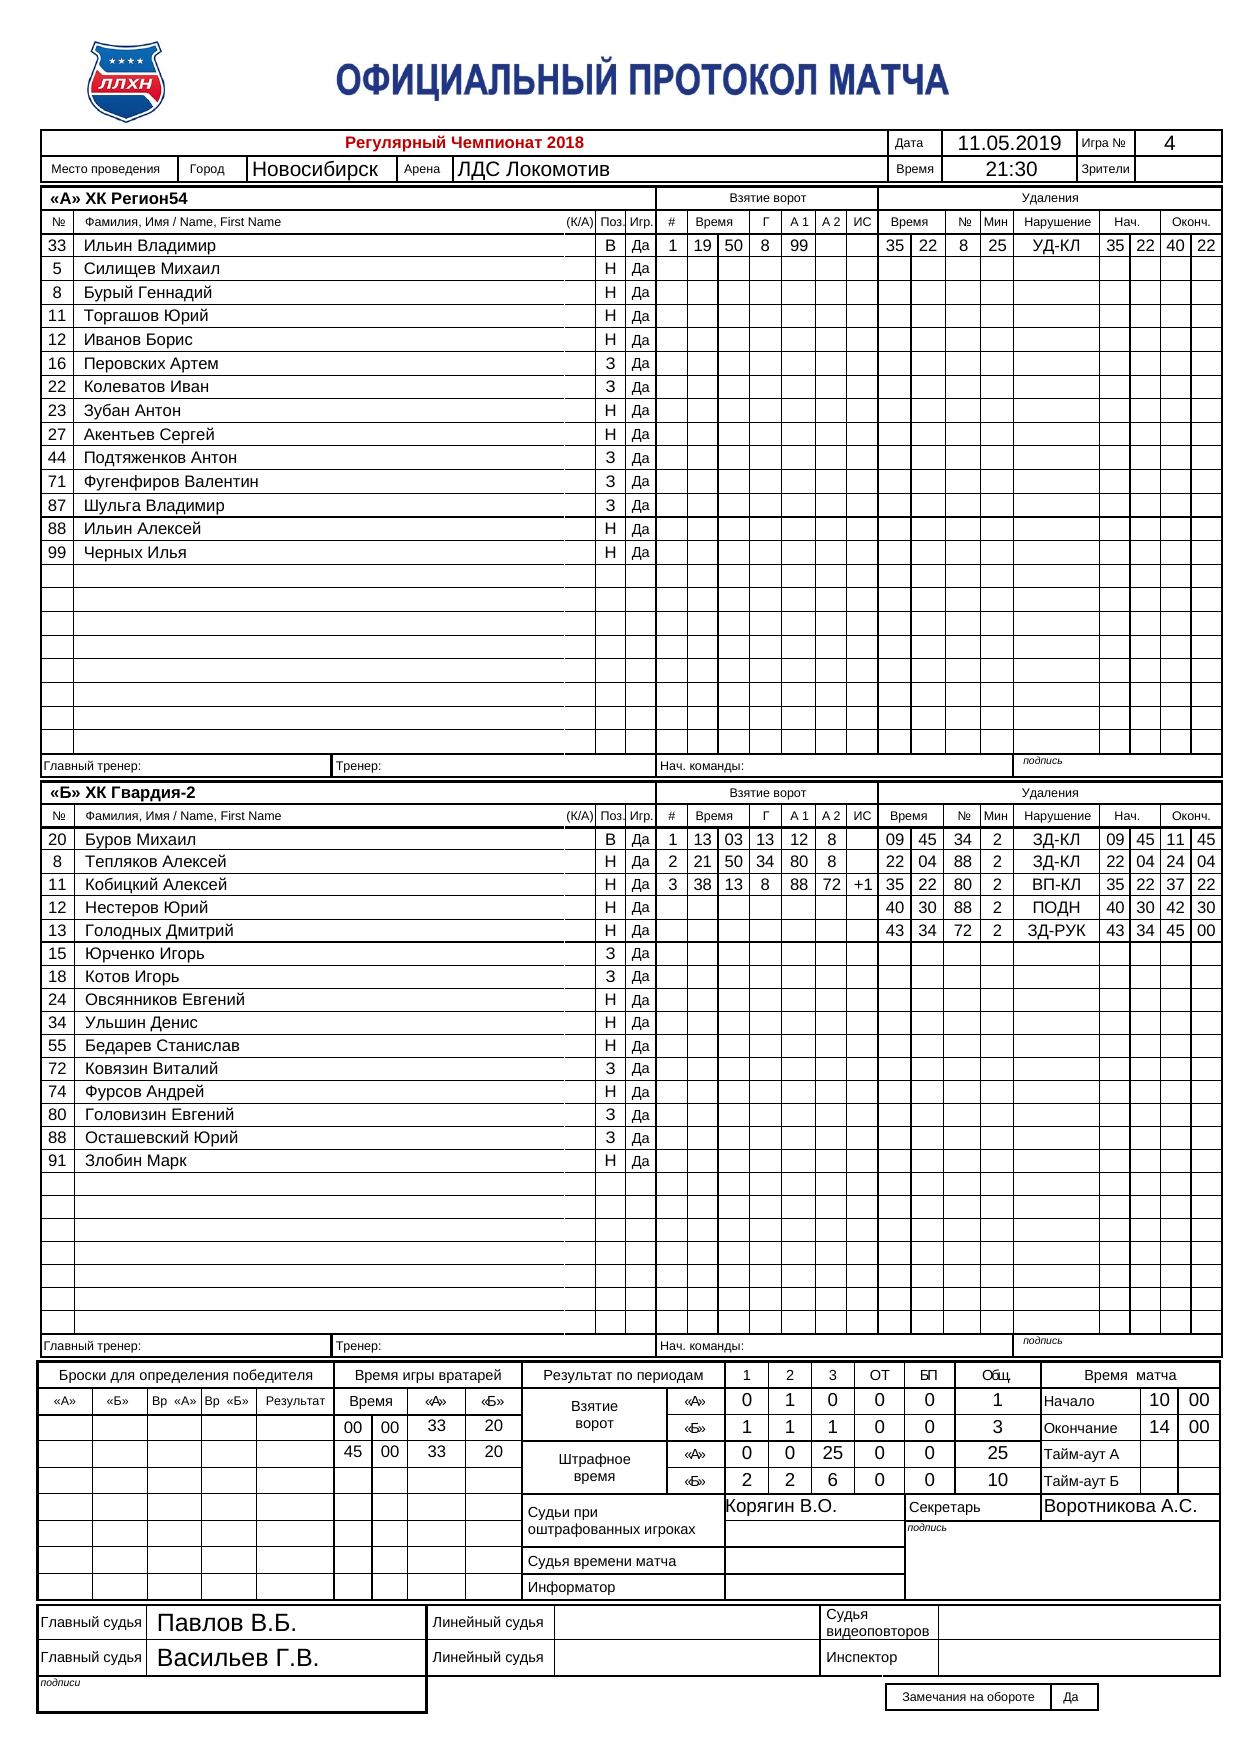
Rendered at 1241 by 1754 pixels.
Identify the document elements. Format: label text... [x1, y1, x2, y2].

table_cell [688, 1196, 717, 1218]
table_cell [1100, 1104, 1129, 1126]
table_cell [1100, 1150, 1129, 1172]
table_cell Нач. [1100, 211, 1160, 233]
table_cell [39, 1521, 92, 1546]
table_header «А» ХК Регион54 [42, 188, 655, 209]
table_cell Зрители [1078, 157, 1134, 181]
table_cell [847, 612, 877, 634]
table_cell Перовских Артем [74, 352, 564, 374]
table_cell [565, 1104, 595, 1126]
table_cell 15 [42, 943, 74, 964]
table_cell № [946, 211, 980, 233]
table_cell [688, 1265, 717, 1287]
table_cell 09 [879, 829, 910, 849]
table_cell [944, 1242, 980, 1264]
table_cell [879, 636, 910, 658]
table_header Да [1052, 1685, 1097, 1709]
table_cell [257, 1574, 333, 1599]
table_cell [981, 1104, 1013, 1126]
table_cell [847, 989, 877, 1011]
table_cell [816, 328, 846, 351]
table_cell 88 [42, 1127, 74, 1149]
table_cell [1014, 446, 1099, 469]
table_cell [42, 612, 73, 634]
table_cell [847, 966, 877, 987]
table_cell Судьи при оштрафованных игроках [523, 1495, 724, 1546]
table_cell 24 [42, 989, 74, 1011]
table_cell [816, 707, 846, 729]
table_cell [1161, 446, 1190, 469]
table_cell [750, 423, 781, 445]
table_cell [946, 541, 980, 564]
table_cell [1014, 1035, 1099, 1057]
table_cell [1192, 730, 1221, 753]
table_cell [657, 896, 687, 918]
table_header Время игры вратарей [335, 1363, 521, 1387]
table_cell 0 [726, 1389, 768, 1413]
table_cell Инспектор [821, 1640, 938, 1675]
table_cell [1014, 399, 1099, 422]
table_cell [1014, 494, 1099, 516]
table_cell [42, 1242, 74, 1264]
table_cell 12 [42, 896, 74, 918]
table_cell [912, 352, 945, 374]
table_cell [1100, 494, 1129, 516]
table_cell [944, 1104, 980, 1126]
table_cell [816, 1127, 846, 1149]
table_header Замечания на обороте [887, 1685, 1050, 1709]
table_cell 34 [1131, 920, 1160, 941]
table_cell [944, 1311, 980, 1333]
table_cell [565, 1035, 595, 1057]
table_cell [944, 943, 980, 964]
table_cell [981, 352, 1013, 374]
table_cell [148, 1547, 201, 1573]
table_cell [879, 707, 910, 729]
table_cell [719, 659, 749, 682]
table_cell [1131, 943, 1160, 964]
table_cell [202, 1441, 256, 1467]
table_cell [688, 399, 717, 422]
table_cell 13 [42, 920, 74, 941]
table_cell [981, 423, 1013, 445]
table_cell [688, 328, 717, 351]
table_cell Тайм-аут Б [1042, 1468, 1140, 1493]
table_cell Корягин В.О. [726, 1495, 904, 1520]
table_cell [912, 612, 945, 634]
table_header Общ. [956, 1363, 1040, 1387]
table_cell [565, 989, 595, 1011]
table_cell 8 [750, 235, 781, 256]
table_cell [657, 1219, 687, 1241]
table_cell Линейный судья [428, 1640, 554, 1675]
table_cell Да [626, 470, 655, 493]
table_cell [782, 1150, 815, 1172]
table_cell [847, 541, 877, 564]
table_cell [93, 1521, 147, 1546]
table_cell Н [596, 1035, 625, 1057]
table_cell [879, 1127, 910, 1149]
table_cell [944, 1219, 980, 1241]
table_cell [750, 376, 781, 398]
table_cell [750, 1012, 781, 1033]
table_cell [335, 1494, 371, 1520]
table_cell 34 [750, 850, 781, 872]
table_cell [879, 257, 910, 280]
table_cell 40 [1161, 235, 1190, 256]
table_cell [657, 565, 687, 587]
table_cell [912, 1196, 943, 1218]
table_cell [847, 1012, 877, 1033]
table_cell [816, 1035, 846, 1057]
table_cell [719, 1012, 749, 1033]
table_cell Н [596, 896, 625, 918]
table_cell [688, 1035, 717, 1057]
table_cell [944, 966, 980, 987]
table_cell [1100, 730, 1129, 753]
table_cell [782, 896, 815, 918]
table_cell 0 [855, 1468, 904, 1493]
table_cell [782, 1035, 815, 1057]
table_cell [42, 1196, 74, 1218]
table_cell [944, 1058, 980, 1079]
table_cell [750, 1311, 781, 1333]
table_cell [1131, 1288, 1160, 1310]
table_cell Да [626, 494, 655, 516]
table_cell [93, 1416, 147, 1440]
table_cell [782, 257, 815, 280]
table_cell [1014, 423, 1099, 445]
table_cell 30 [1131, 896, 1160, 918]
table_cell [912, 1173, 943, 1195]
table_cell [1014, 707, 1099, 729]
table_cell [657, 1242, 687, 1264]
table_cell Поз. [596, 805, 625, 826]
table_cell [1131, 565, 1160, 587]
table_cell З [596, 494, 625, 516]
table_cell 00 [335, 1416, 371, 1440]
table_cell [750, 896, 781, 918]
table_cell [1192, 423, 1221, 445]
table_cell [1014, 352, 1099, 374]
table_cell [1192, 1104, 1221, 1126]
table_cell 1 [726, 1415, 768, 1440]
table_cell [847, 470, 877, 493]
table_cell 50 [719, 235, 749, 256]
table_cell [1100, 1012, 1129, 1033]
table_cell [719, 896, 749, 918]
table_cell [816, 1173, 846, 1195]
table_cell [257, 1547, 333, 1573]
table_cell [657, 659, 687, 682]
table_cell [1014, 636, 1099, 658]
table_cell [782, 1196, 815, 1218]
table_cell [39, 1416, 92, 1440]
table_cell [688, 1311, 717, 1333]
table_cell 10 [1141, 1389, 1177, 1413]
table_cell 10 [956, 1468, 1040, 1493]
table_cell [657, 352, 687, 374]
table_cell [1192, 1081, 1221, 1103]
table_cell [719, 1311, 749, 1333]
table_cell [75, 1311, 564, 1333]
table_cell [565, 1219, 595, 1241]
table_cell 80 [42, 1104, 74, 1126]
table_cell [719, 1219, 749, 1241]
table_cell [847, 565, 877, 587]
table_cell Да [626, 1127, 655, 1149]
table_cell [750, 305, 781, 327]
table_cell [657, 328, 687, 351]
table_cell [879, 1311, 910, 1333]
table_cell [565, 1012, 595, 1033]
table_cell ЗД-РУК [1014, 920, 1099, 941]
table_cell [879, 1288, 910, 1310]
table_cell [1100, 399, 1129, 422]
table_cell [688, 896, 717, 918]
table_cell ЗД-КЛ [1014, 850, 1099, 872]
table_cell [782, 636, 815, 658]
table_cell [1161, 1058, 1190, 1079]
table_cell [912, 1035, 943, 1057]
table_cell [565, 707, 595, 729]
table_cell [946, 446, 980, 469]
table_cell УД-КЛ [1014, 235, 1099, 256]
table_cell 0 [855, 1415, 904, 1440]
table_cell [626, 636, 655, 658]
table_cell [1141, 1468, 1177, 1493]
table_cell 22 [42, 376, 73, 398]
table_cell 14 [1141, 1415, 1177, 1440]
table_cell [981, 612, 1013, 634]
table_cell [42, 707, 73, 729]
table_cell [847, 659, 877, 682]
table_cell Время [889, 157, 941, 181]
table_cell 80 [782, 850, 815, 872]
table_cell 80 [944, 874, 980, 895]
table_cell [75, 1219, 564, 1241]
table_cell [912, 588, 945, 611]
table_cell [816, 399, 846, 422]
table_cell [1192, 943, 1221, 964]
table_cell 2 [981, 896, 1013, 918]
table_cell [719, 1150, 749, 1172]
table_cell [981, 328, 1013, 351]
table_cell [1131, 328, 1160, 351]
table_cell [981, 1173, 1013, 1195]
table_cell [657, 1127, 687, 1149]
table_cell [657, 494, 687, 516]
table_cell [1161, 352, 1190, 374]
table_cell [1100, 1127, 1129, 1149]
table_cell [1131, 494, 1160, 516]
table_cell 8 [946, 235, 980, 256]
table_cell [719, 588, 749, 611]
table_cell № [944, 805, 980, 826]
table_cell [1192, 328, 1221, 351]
table_cell [373, 1494, 407, 1520]
table_cell [1100, 636, 1129, 658]
table_cell [202, 1574, 256, 1599]
table_cell [688, 518, 717, 540]
table_cell [750, 683, 781, 706]
table_cell Подтяженков Антон [74, 446, 564, 469]
table_cell [1192, 257, 1221, 280]
table_cell [816, 1058, 846, 1079]
table_cell [1100, 1219, 1129, 1241]
table_cell [782, 1081, 815, 1103]
table_cell 27 [42, 423, 73, 445]
table_cell Головизин Евгений [75, 1104, 564, 1126]
table_cell [981, 1081, 1013, 1103]
table_cell [688, 1012, 717, 1033]
table_cell 35 [1100, 235, 1129, 256]
table_cell [816, 565, 846, 587]
table_cell [750, 1242, 781, 1264]
table_cell Юрченко Игорь [75, 943, 564, 964]
table_cell [657, 1035, 687, 1057]
table_cell З [596, 1058, 625, 1079]
table_cell [657, 1173, 687, 1195]
table_cell [750, 1058, 781, 1079]
table_cell Время [688, 211, 749, 233]
table_cell 30 [912, 896, 943, 918]
table_cell [1179, 1468, 1219, 1493]
table_cell [1161, 1288, 1190, 1310]
table_cell [1100, 659, 1129, 682]
table_cell [847, 1219, 877, 1241]
table_cell [981, 1035, 1013, 1057]
table_cell [408, 1494, 465, 1520]
table_cell Н [596, 257, 625, 280]
table_cell [750, 1288, 781, 1310]
table_cell [782, 612, 815, 634]
table_cell Взятие ворот [523, 1389, 666, 1440]
table_cell [657, 707, 687, 729]
table_cell [565, 446, 595, 469]
table_cell [42, 1265, 74, 1287]
table_cell [939, 1606, 1219, 1639]
table_cell [879, 1173, 910, 1195]
table_cell [1131, 989, 1160, 1011]
table_cell [596, 730, 625, 753]
table_cell [1100, 1288, 1129, 1310]
table_cell [257, 1494, 333, 1520]
table_cell [1014, 470, 1099, 493]
table_cell [1161, 1173, 1190, 1195]
table_cell [1192, 376, 1221, 398]
table_cell [688, 305, 717, 327]
table_cell [1161, 659, 1190, 682]
table_cell [1192, 1219, 1221, 1241]
table_cell [847, 1081, 877, 1103]
table_cell 25 [956, 1442, 1040, 1467]
table_cell [847, 328, 877, 351]
table_cell [1131, 470, 1160, 493]
table_cell [688, 565, 717, 587]
table_cell [816, 281, 846, 303]
table_cell 16 [42, 352, 73, 374]
table_cell [847, 829, 877, 849]
table_cell [879, 376, 910, 398]
table_cell Игр. [626, 211, 655, 233]
table_cell [946, 352, 980, 374]
table_cell [816, 588, 846, 611]
table_cell Оконч. [1161, 211, 1221, 233]
table_cell [565, 730, 595, 753]
table_cell [750, 399, 781, 422]
table_cell [1192, 659, 1221, 682]
table_cell [42, 1173, 74, 1195]
table_cell 5 [42, 257, 73, 280]
table_cell [1161, 683, 1190, 706]
table_cell Главный тренер: [42, 755, 330, 776]
table_cell № [42, 805, 74, 826]
table_cell [626, 707, 655, 729]
table_header 2 [769, 1363, 811, 1387]
table_cell 34 [42, 1012, 74, 1033]
table_cell 25 [812, 1442, 854, 1467]
table_cell 43 [1100, 920, 1129, 941]
table_cell Начало [1042, 1389, 1140, 1413]
table_cell [1192, 1265, 1221, 1287]
table_cell [750, 1081, 781, 1103]
table_header БП [905, 1363, 954, 1387]
table_cell [847, 1242, 877, 1264]
table_cell Фурсов Андрей [75, 1081, 564, 1103]
table_cell [373, 1574, 407, 1599]
table_cell 2 [981, 829, 1013, 849]
table_cell [657, 281, 687, 303]
table_cell [981, 707, 1013, 729]
table_cell [657, 730, 687, 753]
table_cell [719, 1081, 749, 1103]
table_cell [596, 707, 625, 729]
table_cell [565, 257, 595, 280]
table_cell [335, 1468, 371, 1493]
table_cell [1192, 1058, 1221, 1079]
table_cell 8 [42, 281, 73, 303]
table_cell [466, 1521, 521, 1546]
table_cell 22 [879, 850, 910, 872]
table_cell [626, 1173, 655, 1195]
table_cell 0 [905, 1389, 954, 1413]
table_cell [719, 1127, 749, 1149]
table_cell [148, 1494, 201, 1520]
table_cell [1161, 612, 1190, 634]
table_cell [981, 1127, 1013, 1149]
table_cell [944, 1288, 980, 1310]
table_cell [1131, 966, 1160, 987]
table_cell 1 [657, 829, 687, 849]
table_cell [782, 446, 815, 469]
table_cell [750, 1219, 781, 1241]
table_cell Иванов Борис [74, 328, 564, 351]
table_cell подписи [39, 1677, 425, 1711]
table_cell Тренер: [333, 1335, 655, 1356]
table_cell 42 [1161, 896, 1190, 918]
table_cell подпись [1014, 1335, 1221, 1356]
table_cell [1014, 1173, 1099, 1195]
table_cell [879, 1012, 910, 1033]
table_cell [816, 683, 846, 706]
table_cell [657, 1104, 687, 1126]
table_cell [816, 1219, 846, 1241]
table_cell [466, 1468, 521, 1493]
table_cell [657, 989, 687, 1011]
table_cell Н [596, 305, 625, 327]
table_cell [946, 305, 980, 327]
table_cell [782, 281, 815, 303]
table_cell Результат [257, 1389, 333, 1413]
table_cell 1 [812, 1415, 854, 1440]
table_cell «А» [668, 1442, 724, 1467]
table_cell 04 [1131, 850, 1160, 872]
table_cell 88 [782, 874, 815, 895]
table_cell [847, 896, 877, 918]
table_cell [1131, 1173, 1160, 1195]
table_cell [688, 1127, 717, 1149]
table_cell ВП-КЛ [1014, 874, 1099, 895]
table_cell [981, 1311, 1013, 1333]
table_cell [816, 305, 846, 327]
table_cell [373, 1547, 407, 1573]
table_cell [946, 494, 980, 516]
table_cell 3 [956, 1415, 1040, 1440]
table_cell [750, 1196, 781, 1218]
table_cell Игр. [626, 805, 655, 826]
table_cell [782, 565, 815, 587]
table_cell [816, 920, 846, 941]
table_cell 04 [1192, 850, 1221, 872]
table_cell Н [596, 850, 625, 872]
table_header ОТ [855, 1363, 904, 1387]
table_cell [657, 1081, 687, 1103]
table_cell Место проведения [42, 157, 177, 181]
table_cell [816, 446, 846, 469]
table_cell Н [596, 920, 625, 941]
table_cell [1161, 494, 1190, 516]
table_cell [719, 541, 749, 564]
table_cell [1161, 541, 1190, 564]
table_cell [626, 1288, 655, 1310]
table_cell 50 [719, 850, 749, 872]
table_cell [74, 612, 564, 634]
table_cell [565, 636, 595, 658]
table_cell [750, 1173, 781, 1195]
table_cell [1131, 1150, 1160, 1172]
table_cell Васильев Г.В. [147, 1640, 425, 1675]
table_cell [1192, 588, 1221, 611]
table_cell [148, 1574, 201, 1599]
table_cell 18 [42, 966, 74, 987]
table_header Регулярный Чемпионат 2018 [42, 131, 887, 155]
table_cell [816, 1265, 846, 1287]
table_cell 71 [42, 470, 73, 493]
table_cell 38 [688, 874, 717, 895]
table_cell [1099, 1682, 1220, 1711]
table_cell [847, 920, 877, 941]
table_cell [408, 1468, 465, 1493]
table_cell [42, 588, 73, 611]
table_cell [816, 235, 846, 256]
table_cell [596, 636, 625, 658]
table_cell [1161, 305, 1190, 327]
table_cell Ульшин Денис [75, 1012, 564, 1033]
table_cell 35 [879, 235, 910, 256]
table_cell [657, 683, 687, 706]
table_cell [912, 281, 945, 303]
table_cell [1192, 305, 1221, 327]
table_cell 00 [373, 1416, 407, 1440]
table_cell [1014, 1311, 1099, 1333]
table_cell [816, 541, 846, 564]
table_cell [596, 1265, 625, 1287]
table_cell [912, 1242, 943, 1264]
table_cell [816, 1150, 846, 1172]
table_cell Н [596, 1081, 625, 1103]
table_cell [750, 352, 781, 374]
table_cell [93, 1494, 147, 1520]
table_cell [335, 1521, 371, 1546]
table_cell [750, 636, 781, 658]
table_cell [1161, 565, 1190, 587]
table_cell 0 [855, 1442, 904, 1467]
table_cell [816, 1081, 846, 1103]
table_cell [1192, 1127, 1221, 1149]
table_cell Да [626, 989, 655, 1011]
table_cell [939, 1640, 1219, 1675]
table_cell [912, 446, 945, 469]
table_cell [879, 1058, 910, 1079]
table_cell [565, 1265, 595, 1287]
table_cell [912, 636, 945, 658]
table_cell 22 [1131, 235, 1160, 256]
table_cell [1014, 1265, 1099, 1287]
table_cell [816, 966, 846, 987]
table_cell [750, 470, 781, 493]
table_cell [981, 305, 1013, 327]
table_cell [688, 423, 717, 445]
table_cell [944, 1196, 980, 1218]
table_cell [719, 1104, 749, 1126]
table_cell [1014, 1081, 1099, 1103]
table_cell [726, 1575, 904, 1599]
table_cell 88 [944, 896, 980, 918]
table_cell [688, 1173, 717, 1195]
table_cell [1192, 1196, 1221, 1218]
table_cell [816, 896, 846, 918]
table_cell [1014, 588, 1099, 611]
table_cell [39, 1468, 92, 1493]
table_cell [1100, 518, 1129, 540]
table_cell Время [688, 805, 749, 826]
table_cell [879, 518, 910, 540]
table_cell [1100, 1311, 1129, 1333]
table_cell [688, 683, 717, 706]
table_header 3 [812, 1363, 854, 1387]
table_cell [1161, 707, 1190, 729]
table_cell [688, 541, 717, 564]
table_cell [879, 588, 910, 611]
table_cell [1161, 518, 1190, 540]
table_cell [688, 730, 717, 753]
table_cell [1161, 1219, 1190, 1241]
table_cell Овсянников Евгений [75, 989, 564, 1011]
table_cell [912, 943, 943, 964]
table_cell «Б » [466, 1389, 521, 1413]
table_cell Окончание [1042, 1415, 1140, 1440]
table_cell [1161, 943, 1190, 964]
table_cell [257, 1416, 333, 1440]
table_cell [688, 966, 717, 987]
table_cell [1131, 1127, 1160, 1149]
table_cell [565, 1288, 595, 1310]
table_cell [946, 565, 980, 587]
table_cell [719, 328, 749, 351]
table_header 1 [726, 1363, 768, 1387]
table_cell [688, 1150, 717, 1172]
table_cell ЛДС Локомотив [454, 157, 887, 181]
table_cell [657, 920, 687, 941]
table_cell [816, 1012, 846, 1033]
table_cell [657, 1058, 687, 1079]
table_cell [74, 683, 564, 706]
table_cell [74, 565, 564, 587]
table_cell [555, 1606, 819, 1639]
table_cell [1131, 257, 1160, 280]
table_cell [688, 494, 717, 516]
table_cell 13 [719, 874, 749, 895]
table_cell [148, 1416, 201, 1440]
table_cell 0 [769, 1442, 811, 1467]
table_cell [626, 588, 655, 611]
table_cell [981, 730, 1013, 753]
table_cell [782, 518, 815, 540]
table_cell [750, 518, 781, 540]
table_cell [466, 1574, 521, 1599]
table_cell [847, 1288, 877, 1310]
table_cell 04 [912, 850, 943, 872]
table_cell 09 [1100, 829, 1129, 849]
table_cell [1131, 446, 1160, 469]
table_header Взятие ворот [657, 188, 877, 209]
table_cell [1161, 1081, 1190, 1103]
table_cell [626, 1265, 655, 1287]
table_cell Да [626, 446, 655, 469]
table_cell [1014, 541, 1099, 564]
table_cell Судья времени матча [523, 1548, 724, 1573]
table_cell [688, 1058, 717, 1079]
table_cell [750, 446, 781, 469]
table_cell Да [626, 281, 655, 303]
table_cell [1161, 376, 1190, 398]
table_cell [408, 1521, 465, 1546]
table_cell 22 [1192, 235, 1221, 256]
table_cell [912, 1127, 943, 1149]
table_cell 0 [905, 1415, 954, 1440]
table_cell подпись [906, 1522, 1219, 1599]
table_cell [912, 1311, 943, 1333]
table_cell [1131, 1012, 1160, 1033]
table_cell Линейный судья [428, 1606, 554, 1639]
table_cell [202, 1547, 256, 1573]
table_cell [816, 494, 846, 516]
table_cell [202, 1416, 256, 1440]
table_cell А 2 [816, 211, 846, 233]
table_cell [816, 470, 846, 493]
table_cell Колеватов Иван [74, 376, 564, 398]
table_cell [719, 636, 749, 658]
table_cell [93, 1468, 147, 1493]
table_cell [555, 1640, 819, 1675]
table_cell [1161, 281, 1190, 303]
table_cell 40 [1100, 896, 1129, 918]
table_header 4 [1136, 131, 1221, 155]
table_cell Ковязин Виталий [75, 1058, 564, 1079]
table_cell А 1 [782, 211, 815, 233]
table_cell [816, 352, 846, 374]
table_cell [879, 1035, 910, 1057]
table_cell «Б» [668, 1415, 724, 1440]
table_cell [879, 399, 910, 422]
table_cell [202, 1468, 256, 1493]
table_cell [202, 1521, 256, 1546]
table_cell [257, 1441, 333, 1467]
table_cell [74, 636, 564, 658]
table_cell [1192, 565, 1221, 587]
table_cell [782, 989, 815, 1011]
table_cell [657, 966, 687, 987]
table_cell З [596, 446, 625, 469]
table_cell [596, 1173, 625, 1195]
table_cell [657, 636, 687, 658]
table_cell 12 [782, 829, 815, 849]
table_cell Да [626, 257, 655, 280]
table_cell [946, 730, 980, 753]
table_cell [1014, 1196, 1099, 1218]
table_cell [981, 446, 1013, 469]
table_cell [1192, 683, 1221, 706]
table_cell [1131, 1219, 1160, 1241]
table_cell [847, 850, 877, 872]
table_cell [719, 1242, 749, 1264]
table_cell [719, 281, 749, 303]
table_cell [981, 943, 1013, 964]
table_cell [879, 659, 910, 682]
table_cell ПОДН [1014, 896, 1099, 918]
table_cell З [596, 943, 625, 964]
table_cell [688, 659, 717, 682]
table_cell Да [626, 874, 655, 895]
table_cell [847, 423, 877, 445]
table_cell [1192, 707, 1221, 729]
table_cell Информатор [523, 1575, 724, 1599]
table_cell [847, 518, 877, 540]
table_cell [1100, 352, 1129, 374]
table_cell [565, 470, 595, 493]
table_cell [944, 989, 980, 1011]
table_cell [912, 399, 945, 422]
table_cell ИС [847, 211, 877, 233]
table_cell 22 [912, 235, 945, 256]
table_cell Да [626, 1012, 655, 1033]
table_cell [688, 376, 717, 398]
table_cell [1161, 1035, 1190, 1057]
table_cell [847, 281, 877, 303]
table_cell [1161, 1150, 1190, 1172]
table_header Результат по периодам [523, 1363, 724, 1387]
table_cell [335, 1574, 371, 1599]
table_cell 0 [726, 1442, 768, 1467]
table_cell [879, 1219, 910, 1241]
table_cell [782, 1104, 815, 1126]
table_cell # [657, 805, 687, 826]
table_cell З [596, 1104, 625, 1126]
table_cell 21 [688, 850, 717, 872]
table_cell [782, 399, 815, 422]
table_cell [39, 1574, 92, 1599]
table_cell [1100, 588, 1129, 611]
table_cell Кобицкий Алексей [75, 874, 564, 895]
table_cell 00 [1192, 920, 1221, 941]
table_cell [847, 1127, 877, 1149]
table_cell [981, 659, 1013, 682]
table_cell Нач. команды: [657, 1335, 1012, 1356]
table_cell [847, 636, 877, 658]
table_cell [750, 1127, 781, 1149]
table_cell [1161, 636, 1190, 658]
table_cell [565, 376, 595, 398]
table_cell [596, 612, 625, 634]
table_cell [1192, 1035, 1221, 1057]
table_cell [750, 1265, 781, 1287]
table_cell [946, 376, 980, 398]
table_cell [946, 423, 980, 445]
table_cell 2 [981, 850, 1013, 872]
table_cell [944, 1265, 980, 1287]
table_cell [750, 588, 781, 611]
table_cell [596, 588, 625, 611]
table_cell [816, 1104, 846, 1126]
table_cell Силищев Михаил [74, 257, 564, 280]
table_cell Н [596, 1150, 625, 1172]
table_cell [1192, 966, 1221, 987]
table_cell Да [626, 1058, 655, 1079]
table_cell [719, 1035, 749, 1057]
table_cell [1014, 1288, 1099, 1310]
table_cell [1192, 518, 1221, 540]
picture [5, 28, 1179, 129]
table_cell 88 [42, 518, 73, 540]
table_cell [75, 1196, 564, 1218]
table_cell [1131, 305, 1160, 327]
table_cell [1131, 1196, 1160, 1218]
table_cell [719, 920, 749, 941]
table_cell Зубан Антон [74, 399, 564, 422]
table_cell 2 [981, 874, 1013, 895]
table_cell Да [626, 850, 655, 872]
table_cell Н [596, 989, 625, 1011]
table_cell Н [596, 874, 625, 895]
table_cell [1192, 541, 1221, 564]
table_cell [946, 399, 980, 422]
table_cell [42, 1311, 74, 1333]
table_cell Г [750, 805, 781, 826]
table_cell Поз. [596, 211, 625, 233]
table_cell [782, 470, 815, 493]
table_cell 1 [956, 1389, 1040, 1413]
table_cell 6 [812, 1468, 854, 1493]
table_cell [750, 707, 781, 729]
table_cell [75, 1265, 564, 1287]
table_cell [42, 1219, 74, 1241]
table_cell [879, 1104, 910, 1126]
table_cell [148, 1468, 201, 1493]
table_cell 20 [466, 1441, 521, 1467]
table_cell [1161, 588, 1190, 611]
table_cell [1100, 707, 1129, 729]
table_cell [782, 920, 815, 941]
table_cell [879, 423, 910, 445]
table_cell [657, 423, 687, 445]
table_cell [1131, 1058, 1160, 1079]
table_cell [847, 257, 877, 280]
table_cell [750, 1035, 781, 1057]
table_cell [981, 683, 1013, 706]
table_cell [565, 235, 595, 256]
table_cell [912, 1219, 943, 1241]
table_cell Котов Игорь [75, 966, 564, 987]
table_cell [1014, 328, 1099, 351]
table_cell [565, 1127, 595, 1149]
table_cell 23 [42, 399, 73, 422]
table_cell [657, 518, 687, 540]
table_header Броски для определения победителя [39, 1363, 333, 1387]
table_cell [565, 518, 595, 540]
table_cell [847, 588, 877, 611]
table_cell 45 [1161, 920, 1190, 941]
table_cell [1161, 328, 1190, 351]
table_cell [1100, 1081, 1129, 1103]
table_cell [39, 1494, 92, 1520]
table_cell [657, 1265, 687, 1287]
table_cell 2 [769, 1468, 811, 1493]
table_cell [1100, 328, 1129, 351]
table_cell [1161, 989, 1190, 1011]
table_cell 2 [657, 850, 687, 872]
table_cell [626, 683, 655, 706]
table_cell 8 [42, 850, 74, 872]
table_cell [1100, 1058, 1129, 1079]
table_cell [782, 659, 815, 682]
table_cell [981, 588, 1013, 611]
table_cell Злобин Марк [75, 1150, 564, 1172]
table_cell [981, 1219, 1013, 1241]
table_cell [782, 966, 815, 987]
table_cell «А» [408, 1389, 465, 1413]
table_cell [782, 328, 815, 351]
table_cell [981, 257, 1013, 280]
table_cell Да [626, 1081, 655, 1103]
table_cell 45 [1131, 829, 1160, 849]
table_cell [74, 588, 564, 611]
table_cell Главный тренер: [42, 1335, 330, 1356]
table_cell Да [626, 235, 655, 256]
table_cell 03 [719, 829, 749, 849]
table_cell [847, 1311, 877, 1333]
table_cell [782, 1219, 815, 1241]
table_cell [946, 612, 980, 634]
table_cell Осташевский Юрий [75, 1127, 564, 1149]
table_cell [466, 1494, 521, 1520]
table_cell [1192, 446, 1221, 469]
table_cell подпись [1014, 755, 1221, 776]
table_cell [912, 1288, 943, 1310]
table_cell [981, 1058, 1013, 1079]
table_cell Да [626, 896, 655, 918]
table_cell (К/А) [565, 805, 595, 826]
table_cell 22 [1192, 874, 1221, 895]
table_cell 11 [1161, 829, 1190, 849]
table_cell Нестеров Юрий [75, 896, 564, 918]
table_cell [981, 518, 1013, 540]
table_cell [1131, 518, 1160, 540]
table_cell 72 [816, 874, 846, 895]
table_cell 55 [42, 1035, 74, 1057]
table_cell 20 [466, 1416, 521, 1440]
table_cell [657, 446, 687, 469]
table_cell [626, 612, 655, 634]
table_cell [75, 1173, 564, 1195]
table_cell [946, 518, 980, 540]
table_cell [1100, 1035, 1129, 1057]
table_cell [750, 943, 781, 964]
table_cell Да [626, 376, 655, 398]
table_cell Город [179, 157, 246, 181]
table_cell Да [626, 920, 655, 941]
table_cell [39, 1547, 92, 1573]
table_cell [946, 683, 980, 706]
table_cell [1014, 376, 1099, 398]
table_cell [912, 1150, 943, 1172]
table_cell [816, 943, 846, 964]
table_cell 33 [42, 235, 73, 256]
table_cell [719, 1173, 749, 1195]
table_cell [719, 518, 749, 540]
table_cell [847, 376, 877, 398]
table_cell [565, 1242, 595, 1264]
table_cell [565, 1196, 595, 1218]
table_cell [847, 1104, 877, 1126]
table_cell [750, 1104, 781, 1126]
table_cell [657, 588, 687, 611]
table_cell [847, 683, 877, 706]
table_cell [1014, 1012, 1099, 1033]
table_cell [688, 352, 717, 374]
table_cell [879, 989, 910, 1011]
table_cell [750, 1150, 781, 1172]
table_cell 45 [1192, 829, 1221, 849]
table_cell 0 [812, 1389, 854, 1413]
table_cell [1131, 1081, 1160, 1103]
table_cell Да [626, 518, 655, 540]
table_cell [719, 989, 749, 1011]
table_cell [750, 920, 781, 941]
table_cell [39, 1441, 92, 1467]
table_cell [946, 328, 980, 351]
table_cell [74, 707, 564, 729]
table_cell [1161, 470, 1190, 493]
table_cell «А» [668, 1389, 724, 1413]
table_cell [816, 636, 846, 658]
table_cell [1192, 989, 1221, 1011]
table_cell [42, 683, 73, 706]
table_cell [1192, 1150, 1221, 1172]
table_cell [847, 305, 877, 327]
table_cell [565, 1081, 595, 1103]
table_cell [816, 257, 846, 280]
table_cell 0 [905, 1468, 954, 1493]
table_cell 35 [1100, 874, 1129, 895]
table_cell [912, 470, 945, 493]
table_cell 74 [42, 1081, 74, 1103]
table_cell [750, 659, 781, 682]
table_cell [688, 1104, 717, 1126]
table_cell [816, 659, 846, 682]
table_cell [879, 730, 910, 753]
table_cell [847, 235, 877, 256]
table_cell Да [626, 1035, 655, 1057]
table_cell [688, 707, 717, 729]
table_cell Вр «А» [148, 1389, 201, 1413]
table_cell [981, 1242, 1013, 1264]
table_cell ЗД-КЛ [1014, 829, 1099, 849]
table_cell [912, 1012, 943, 1033]
table_cell [946, 588, 980, 611]
table_cell [565, 423, 595, 445]
table_cell [719, 1196, 749, 1218]
table_cell [202, 1494, 256, 1520]
table_cell Бедарев Станислав [75, 1035, 564, 1057]
table_cell [596, 1219, 625, 1241]
table_cell [1100, 423, 1129, 445]
table_cell [565, 541, 595, 564]
table_cell 99 [782, 235, 815, 256]
table_cell [1100, 612, 1129, 634]
table_cell Нарушение [1014, 211, 1099, 233]
table_cell [93, 1574, 147, 1599]
table_cell [912, 966, 943, 987]
table_cell [373, 1521, 407, 1546]
table_cell [565, 1150, 595, 1172]
table_cell [719, 1058, 749, 1079]
table_cell [1131, 423, 1160, 445]
table_cell [1131, 352, 1160, 374]
table_cell [688, 257, 717, 280]
table_cell [1131, 281, 1160, 303]
table_cell [1161, 1196, 1190, 1218]
table_cell [1100, 376, 1129, 398]
table_cell [1161, 257, 1190, 280]
table_cell Да [626, 1104, 655, 1126]
table_cell [1131, 376, 1160, 398]
table_cell [879, 1196, 910, 1218]
table_cell [1014, 281, 1099, 303]
table_cell [847, 399, 877, 422]
table_cell 0 [905, 1442, 954, 1467]
table_cell [688, 1288, 717, 1310]
table_cell [565, 565, 595, 587]
table_cell [688, 1219, 717, 1241]
table_cell [816, 518, 846, 540]
table_cell [719, 683, 749, 706]
table_cell [719, 612, 749, 634]
table_cell [565, 683, 595, 706]
table_cell [879, 281, 910, 303]
table_cell [565, 612, 595, 634]
table_cell [565, 829, 595, 849]
table_cell [565, 328, 595, 351]
table_cell [879, 1265, 910, 1287]
table_cell [1131, 588, 1160, 611]
table_cell [816, 1288, 846, 1310]
table_cell [782, 707, 815, 729]
table_cell [782, 588, 815, 611]
table_cell Буров Михаил [75, 829, 564, 849]
table_cell [1014, 565, 1099, 587]
table_cell 11 [42, 874, 74, 895]
table_cell Да [626, 352, 655, 374]
table_cell [719, 943, 749, 964]
table_cell [847, 352, 877, 374]
table_cell 34 [944, 829, 980, 849]
table_cell [946, 281, 980, 303]
table_cell [981, 565, 1013, 587]
table_cell [816, 1196, 846, 1218]
table_cell [719, 730, 749, 753]
table_cell 00 [373, 1441, 407, 1467]
table_cell [847, 1035, 877, 1057]
table_header Удаления [879, 188, 1221, 209]
table_cell [1161, 1127, 1190, 1149]
table_cell [688, 281, 717, 303]
table_cell [912, 730, 945, 753]
table_cell 35 [879, 874, 910, 895]
table_cell [782, 1242, 815, 1264]
table_cell [688, 989, 717, 1011]
table_cell Арена [398, 157, 452, 181]
table_cell [688, 920, 717, 941]
table_cell [373, 1468, 407, 1493]
table_cell [750, 257, 781, 280]
table_cell Н [596, 518, 625, 540]
table_cell [74, 730, 564, 753]
table_cell [981, 966, 1013, 987]
table_cell [782, 1311, 815, 1333]
table_cell [1192, 1242, 1221, 1264]
table_cell [1014, 305, 1099, 327]
table_cell [1100, 1173, 1129, 1195]
table_cell [688, 1242, 717, 1264]
table_cell [782, 730, 815, 753]
table_cell [688, 636, 717, 658]
table_cell [1161, 1311, 1190, 1333]
table_cell 1 [769, 1415, 811, 1440]
table_cell [879, 943, 910, 964]
table_cell [1131, 612, 1160, 634]
table_cell [657, 943, 687, 964]
table_cell [750, 494, 781, 516]
table_cell Главный судья [39, 1606, 146, 1639]
table_cell [719, 470, 749, 493]
table_cell Н [596, 281, 625, 303]
table_cell Торгашов Юрий [74, 305, 564, 327]
table_cell (К/А) [565, 211, 595, 233]
table_cell «Б» [668, 1468, 724, 1493]
table_cell [981, 636, 1013, 658]
table_cell [1131, 399, 1160, 422]
table_cell [981, 989, 1013, 1011]
table_cell [981, 1150, 1013, 1172]
table_cell [565, 1173, 595, 1195]
table_cell [42, 659, 73, 682]
table_cell [1161, 423, 1190, 445]
table_cell [750, 565, 781, 587]
table_cell [1161, 1104, 1190, 1126]
table_cell 99 [42, 541, 73, 564]
table_cell Тепляков Алексей [75, 850, 564, 872]
table_cell В [596, 235, 625, 256]
table_cell [912, 989, 943, 1011]
table_cell [946, 636, 980, 658]
table_cell Черных Илья [74, 541, 564, 564]
table_cell [719, 565, 749, 587]
table_cell [782, 376, 815, 398]
table_cell [657, 1288, 687, 1310]
table_cell 20 [42, 829, 74, 849]
table_cell [1131, 1311, 1160, 1333]
table_cell [74, 659, 564, 682]
table_cell [912, 541, 945, 564]
table_cell [879, 966, 910, 987]
table_cell [1014, 730, 1099, 753]
table_cell [596, 1288, 625, 1310]
table_cell [1100, 470, 1129, 493]
table_cell [1161, 966, 1190, 987]
table_cell 45 [335, 1441, 371, 1467]
table_cell [816, 989, 846, 1011]
table_cell 21:30 [943, 157, 1076, 181]
table_cell [626, 565, 655, 587]
table_cell 25 [981, 235, 1013, 256]
table_cell [626, 1311, 655, 1333]
table_cell [782, 494, 815, 516]
table_cell [565, 281, 595, 303]
table_cell [148, 1441, 201, 1467]
table_cell [565, 896, 595, 918]
table_cell [657, 541, 687, 564]
table_cell Ильин Алексей [74, 518, 564, 540]
table_cell 33 [408, 1441, 465, 1467]
table_cell 8 [816, 829, 846, 849]
table_cell [719, 376, 749, 398]
table_cell 87 [42, 494, 73, 516]
table_cell [750, 966, 781, 987]
table_header 11.05.2019 [943, 131, 1076, 155]
table_cell Тайм-аут А [1042, 1441, 1140, 1467]
table_cell В [596, 829, 625, 849]
table_cell 12 [42, 328, 73, 351]
table_cell [1161, 399, 1190, 422]
table_cell [782, 1012, 815, 1033]
table_cell [428, 1677, 882, 1711]
table_cell Н [596, 423, 625, 445]
table_cell 00 [1179, 1389, 1219, 1413]
table_cell [257, 1521, 333, 1546]
table_cell [879, 494, 910, 516]
table_cell [1131, 1265, 1160, 1287]
table_cell Нарушение [1014, 805, 1099, 826]
table_cell [1100, 683, 1129, 706]
table_cell [946, 659, 980, 682]
table_cell [1131, 659, 1160, 682]
table_cell [1014, 943, 1099, 964]
table_cell 11 [42, 305, 73, 327]
table_cell [626, 730, 655, 753]
table_cell Фамилия, Имя / Name, First Name [74, 211, 565, 233]
table_cell [1131, 541, 1160, 564]
table_cell [1192, 1012, 1221, 1033]
table_cell [719, 494, 749, 516]
table_cell [816, 423, 846, 445]
table_cell [944, 1127, 980, 1149]
table_cell [626, 1196, 655, 1218]
table_cell [1100, 989, 1129, 1011]
table_cell 24 [1161, 850, 1190, 872]
table_cell [75, 1242, 564, 1264]
table_cell Ильин Владимир [74, 235, 564, 256]
table_cell [1161, 730, 1190, 753]
table_cell [1014, 1104, 1099, 1126]
table_cell [847, 730, 877, 753]
table_cell Г [750, 211, 781, 233]
table_cell [719, 305, 749, 327]
table_cell [879, 541, 910, 564]
table_cell [565, 352, 595, 374]
table_cell 91 [42, 1150, 74, 1172]
table_cell А 1 [782, 805, 815, 826]
table_header Удаления [879, 783, 1221, 803]
table_cell [944, 1081, 980, 1103]
table_cell [1100, 541, 1129, 564]
table_cell [782, 1265, 815, 1287]
table_cell [565, 943, 595, 964]
table_cell [750, 612, 781, 634]
table_cell Вр «Б» [202, 1389, 256, 1413]
table_cell [1014, 257, 1099, 280]
table_cell Время [335, 1389, 407, 1413]
table_cell [946, 257, 980, 280]
table_cell [847, 1173, 877, 1195]
table_cell [1014, 1219, 1099, 1241]
table_cell [688, 1081, 717, 1103]
table_cell 34 [912, 920, 943, 941]
table_cell [726, 1548, 904, 1573]
table_cell Фамилия, Имя / Name, First Name [75, 805, 565, 826]
table_cell Воротникова А.С. [1042, 1495, 1219, 1520]
table_cell [879, 565, 910, 587]
table_cell [596, 1311, 625, 1333]
table_cell [750, 328, 781, 351]
table_cell [565, 305, 595, 327]
table_cell [782, 943, 815, 964]
table_cell З [596, 352, 625, 374]
table_cell [93, 1547, 147, 1573]
table_cell # [657, 211, 687, 233]
table_cell [847, 1265, 877, 1287]
table_cell [912, 305, 945, 327]
table_cell Судья видеоповторов [821, 1606, 938, 1639]
table_cell [75, 1288, 564, 1310]
table_cell 22 [1100, 850, 1129, 872]
table_cell [688, 446, 717, 469]
table_cell Н [596, 1012, 625, 1033]
table_cell [565, 966, 595, 987]
table_cell 0 [855, 1389, 904, 1413]
table_cell [657, 305, 687, 327]
table_cell [1014, 683, 1099, 706]
table_cell [1192, 281, 1221, 303]
table_cell [981, 1196, 1013, 1218]
table_cell Мин [981, 805, 1013, 826]
table_cell [1131, 683, 1160, 706]
table_cell [1161, 1242, 1190, 1264]
table_cell [565, 1311, 595, 1333]
table_cell [719, 257, 749, 280]
table_cell [782, 352, 815, 374]
table_cell [847, 1150, 877, 1172]
table_cell [981, 376, 1013, 398]
table_cell [626, 659, 655, 682]
table_cell [879, 470, 910, 493]
table_cell [657, 470, 687, 493]
table_cell [981, 281, 1013, 303]
table_cell [981, 399, 1013, 422]
table_cell [1131, 707, 1160, 729]
table_cell [981, 1265, 1013, 1287]
table_cell Да [626, 829, 655, 849]
table_cell Да [626, 305, 655, 327]
table_cell Да [626, 399, 655, 422]
table_cell [335, 1547, 371, 1573]
table_cell 13 [750, 829, 781, 849]
table_cell 3 [657, 874, 687, 895]
table_cell Акентьев Сергей [74, 423, 564, 445]
table_cell Главный судья [39, 1640, 146, 1675]
table_cell ИС [847, 805, 877, 826]
table_cell [750, 281, 781, 303]
table_cell [879, 1242, 910, 1264]
table_cell Оконч. [1161, 805, 1221, 826]
table_cell [879, 328, 910, 351]
table_cell Секретарь [906, 1495, 1040, 1520]
table_cell [596, 565, 625, 587]
table_cell [750, 541, 781, 564]
table_cell [408, 1574, 465, 1599]
table_cell [1100, 565, 1129, 587]
table_cell [847, 707, 877, 729]
table_cell [750, 730, 781, 753]
table_cell [1192, 1311, 1221, 1333]
table_cell [626, 1242, 655, 1264]
table_cell [750, 989, 781, 1011]
table_cell 22 [1131, 874, 1160, 895]
table_cell [565, 588, 595, 611]
table_cell 72 [42, 1058, 74, 1079]
table_cell 2 [981, 920, 1013, 941]
table_cell [1100, 1242, 1129, 1264]
table_cell 37 [1161, 874, 1190, 895]
table_cell Новосибирск [248, 157, 396, 181]
table_cell [944, 1012, 980, 1033]
table_cell [1192, 636, 1221, 658]
table_cell [912, 257, 945, 280]
table_cell [1136, 157, 1221, 181]
table_cell [596, 1242, 625, 1264]
table_cell [946, 707, 980, 729]
table_cell [42, 565, 73, 587]
table_cell [1014, 518, 1099, 540]
table_cell [565, 920, 595, 941]
table_cell [1192, 612, 1221, 634]
table_cell [912, 494, 945, 516]
table_cell [879, 446, 910, 469]
table_cell [42, 730, 73, 753]
table_cell [879, 683, 910, 706]
table_cell +1 [847, 874, 877, 895]
table_cell [1100, 257, 1129, 280]
table_cell [1014, 612, 1099, 634]
table_cell [981, 494, 1013, 516]
table_cell [944, 1173, 980, 1195]
table_cell [719, 1265, 749, 1287]
table_cell [148, 1521, 201, 1546]
table_cell А 2 [816, 805, 846, 826]
table_cell 1 [769, 1389, 811, 1413]
table_cell [879, 1081, 910, 1103]
table_cell «Б» [93, 1389, 147, 1413]
table_cell [782, 305, 815, 327]
table_cell [719, 1288, 749, 1310]
table_cell [1192, 470, 1221, 493]
table_cell [565, 659, 595, 682]
table_cell З [596, 376, 625, 398]
table_cell [565, 850, 595, 872]
table_cell З [596, 1127, 625, 1149]
table_cell [657, 1012, 687, 1033]
table_cell [596, 1196, 625, 1218]
table_cell Да [626, 541, 655, 564]
table_cell [1131, 1104, 1160, 1126]
table_cell З [596, 470, 625, 493]
table_cell [782, 1127, 815, 1149]
table_cell «А» [39, 1389, 92, 1413]
table_cell [688, 612, 717, 634]
table_cell [816, 1311, 846, 1333]
table_header Игра № [1078, 131, 1134, 155]
table_cell [847, 943, 877, 964]
table_cell [688, 588, 717, 611]
table_cell 44 [42, 446, 73, 469]
table_cell Мин [981, 211, 1013, 233]
table_cell [1192, 1173, 1221, 1195]
table_cell 88 [944, 850, 980, 872]
table_cell [1014, 966, 1099, 987]
table_cell [657, 1196, 687, 1218]
table_cell [719, 399, 749, 422]
table_cell [1100, 305, 1129, 327]
table_cell [816, 730, 846, 753]
table_cell [1161, 1012, 1190, 1033]
table_cell [1014, 659, 1099, 682]
table_cell 30 [1192, 896, 1221, 918]
table_cell [257, 1468, 333, 1493]
table_cell [719, 707, 749, 729]
table_cell 72 [944, 920, 980, 941]
table_cell [1192, 494, 1221, 516]
table_cell № [42, 211, 73, 233]
table_cell [1014, 1127, 1099, 1149]
table_cell 40 [879, 896, 910, 918]
table_header Взятие ворот [657, 783, 877, 803]
table_cell [565, 494, 595, 516]
table_cell [719, 352, 749, 374]
table_cell 22 [912, 874, 943, 895]
table_cell [912, 659, 945, 682]
table_cell Бурый Геннадий [74, 281, 564, 303]
table_cell [1014, 1150, 1099, 1172]
table_cell Штрафное время [523, 1442, 666, 1493]
table_cell [626, 1219, 655, 1241]
table_cell [657, 1311, 687, 1333]
table_cell [847, 446, 877, 469]
table_cell 2 [726, 1468, 768, 1493]
table_cell [688, 943, 717, 964]
table_cell [782, 683, 815, 706]
table_header «Б» ХК Гвардия-2 [42, 783, 655, 803]
table_cell [1014, 1058, 1099, 1079]
table_header Дата [889, 131, 941, 155]
table_cell [883, 1677, 1220, 1681]
table_cell [782, 1173, 815, 1195]
table_cell Н [596, 328, 625, 351]
table_cell [596, 683, 625, 706]
table_cell [1014, 1242, 1099, 1264]
table_cell [1161, 1265, 1190, 1287]
table_cell [847, 1196, 877, 1218]
table_cell [981, 470, 1013, 493]
table_cell [1192, 1288, 1221, 1310]
table_cell Нач. [1100, 805, 1160, 826]
table_cell [42, 636, 73, 658]
table_cell [981, 541, 1013, 564]
table_cell 8 [750, 874, 781, 895]
table_cell Шульга Владимир [74, 494, 564, 516]
table_cell [912, 683, 945, 706]
table_cell [946, 470, 980, 493]
table_cell З [596, 966, 625, 987]
table_cell 43 [879, 920, 910, 941]
table_cell 13 [688, 829, 717, 849]
table_cell [912, 707, 945, 729]
table_cell [657, 399, 687, 422]
table_cell Голодных Дмитрий [75, 920, 564, 941]
table_cell [719, 423, 749, 445]
table_cell Время [879, 805, 943, 826]
table_cell [912, 1081, 943, 1103]
table_cell [1131, 730, 1160, 753]
table_cell [657, 257, 687, 280]
table_cell Да [626, 423, 655, 445]
table_cell [726, 1521, 904, 1546]
table_cell Да [626, 328, 655, 351]
table_cell [782, 423, 815, 445]
table_cell [657, 376, 687, 398]
table_cell [782, 1058, 815, 1079]
table_cell [944, 1150, 980, 1172]
table_cell [847, 1058, 877, 1079]
table_cell [981, 1288, 1013, 1310]
table_cell [466, 1547, 521, 1573]
table_cell [565, 874, 595, 895]
table_cell [688, 470, 717, 493]
table_cell Тренер: [333, 755, 655, 776]
table_cell Н [596, 541, 625, 564]
table_cell [912, 518, 945, 540]
table_cell [879, 305, 910, 327]
table_cell Да [626, 966, 655, 987]
table_cell [981, 1012, 1013, 1033]
table_cell [1100, 1265, 1129, 1287]
table_cell 45 [912, 829, 943, 849]
table_cell [1100, 281, 1129, 303]
table_cell [816, 1242, 846, 1264]
table_cell [879, 612, 910, 634]
table_cell Да [626, 943, 655, 964]
table_cell [912, 328, 945, 351]
table_cell [912, 1058, 943, 1079]
table_cell [1131, 1242, 1160, 1264]
table_cell [93, 1441, 147, 1467]
table_cell [1100, 1196, 1129, 1218]
table_cell [1179, 1441, 1219, 1467]
table_cell [782, 541, 815, 564]
table_cell [596, 659, 625, 682]
table_cell [1100, 446, 1129, 469]
table_cell [782, 1288, 815, 1310]
table_cell [1100, 943, 1129, 964]
table_cell [719, 966, 749, 987]
table_cell [1131, 1035, 1160, 1057]
table_header Время матча [1042, 1363, 1219, 1387]
table_cell 1 [657, 235, 687, 256]
table_cell [816, 612, 846, 634]
table_cell [657, 1150, 687, 1172]
table_cell [847, 494, 877, 516]
table_cell Время [879, 211, 945, 233]
table_cell [565, 1058, 595, 1079]
table_cell Павлов В.Б. [147, 1606, 425, 1639]
table_cell 8 [816, 850, 846, 872]
table_cell [912, 1265, 943, 1287]
table_cell [565, 399, 595, 422]
table_cell [408, 1547, 465, 1573]
table_cell [912, 565, 945, 587]
table_cell Н [596, 399, 625, 422]
table_cell [944, 1035, 980, 1057]
table_cell [1014, 989, 1099, 1011]
table_cell [1141, 1441, 1177, 1467]
table_cell [879, 1150, 910, 1172]
table_cell [879, 352, 910, 374]
table_cell [912, 423, 945, 445]
table_cell 19 [688, 235, 717, 256]
table_cell [1131, 636, 1160, 658]
table_cell [912, 376, 945, 398]
table_cell [719, 446, 749, 469]
table_cell [816, 376, 846, 398]
table_cell Да [626, 1150, 655, 1172]
table_cell 33 [408, 1416, 465, 1440]
table_cell [42, 1288, 74, 1310]
table_cell 00 [1179, 1415, 1219, 1440]
table_cell [1192, 352, 1221, 374]
table_cell [1192, 399, 1221, 422]
table_cell Фугенфиров Валентин [74, 470, 564, 493]
table_cell [657, 612, 687, 634]
table_cell [912, 1104, 943, 1126]
table_cell [1100, 966, 1129, 987]
table_cell Нач. команды: [657, 755, 1012, 776]
